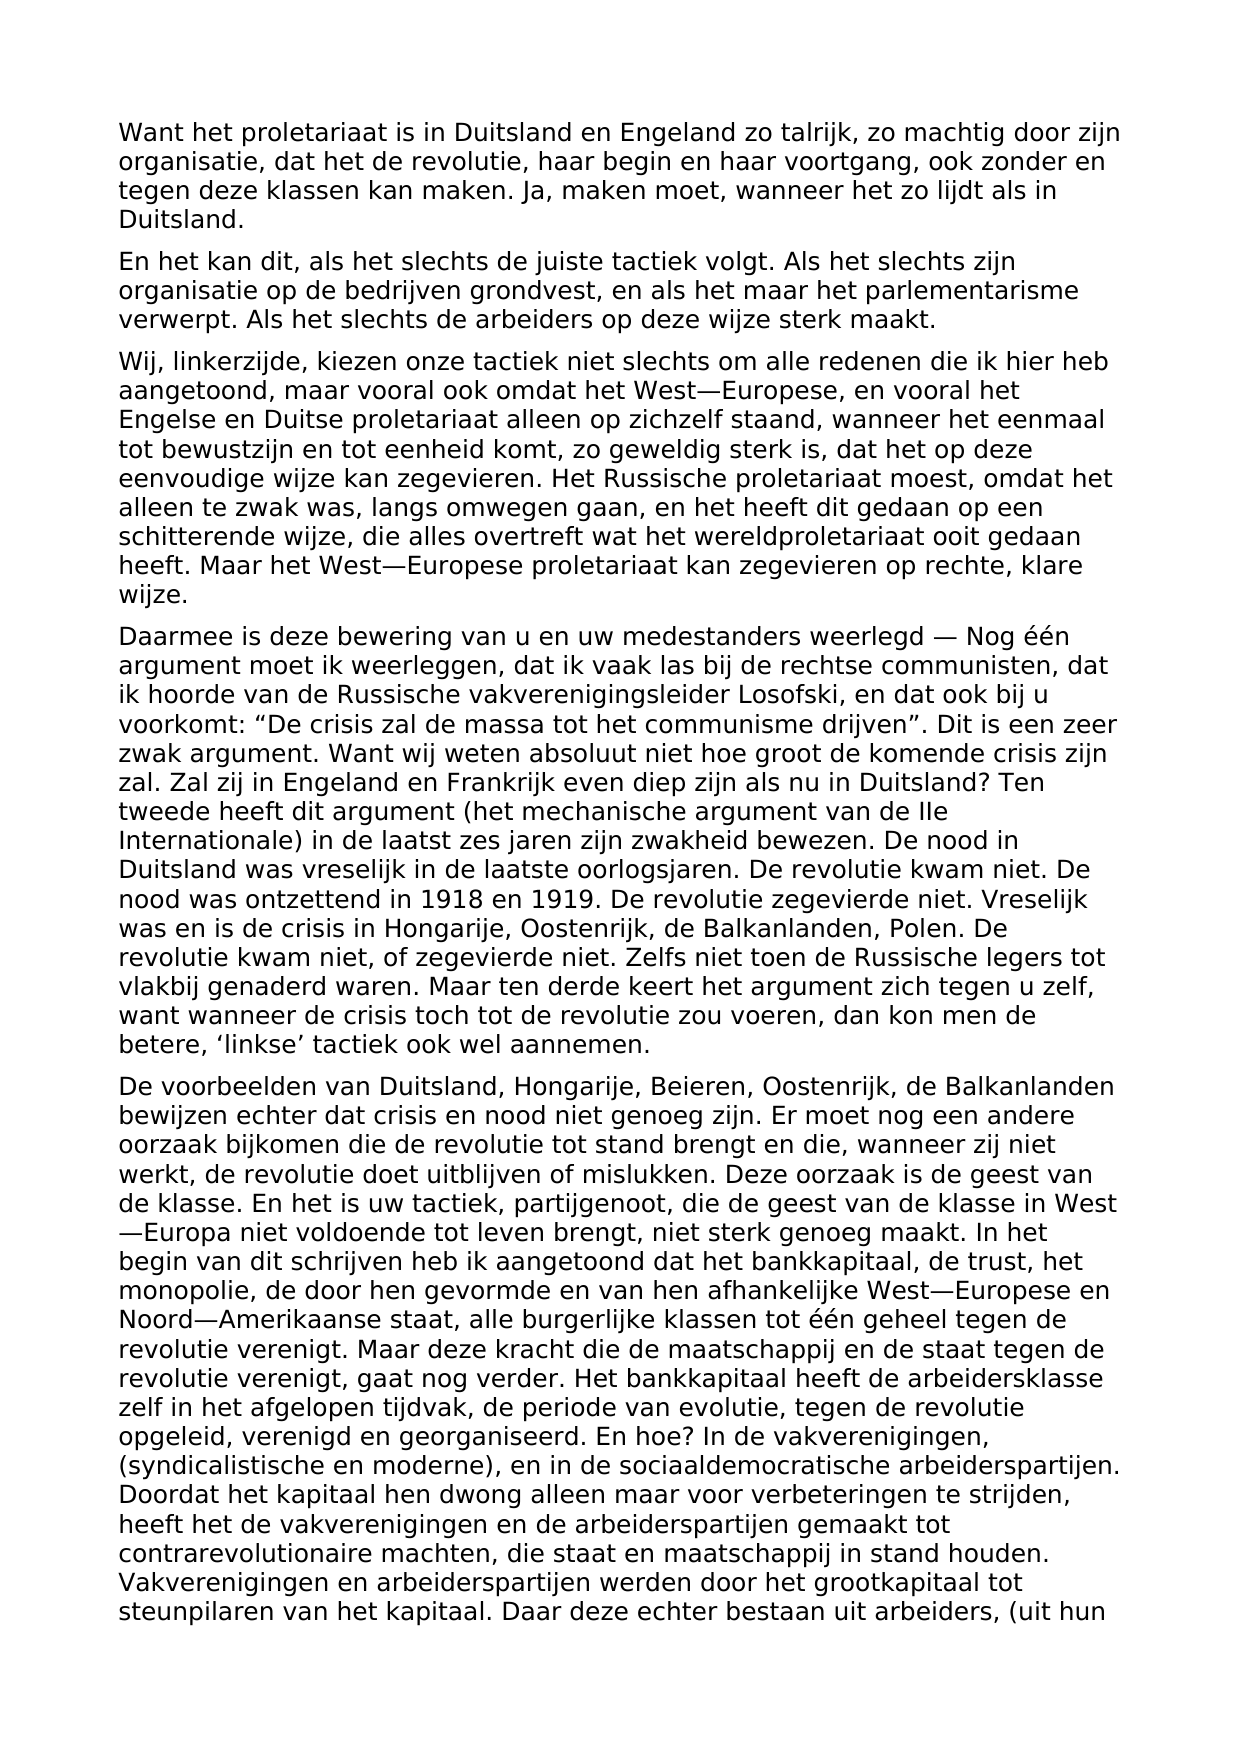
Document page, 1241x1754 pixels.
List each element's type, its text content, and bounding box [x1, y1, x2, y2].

text Daarmee is deze bewering van u en uw medestanders weerlegd — Nog één argument moet ik weerleggen, dat ik vaak las bij de rechtse communisten, dat ik hoorde van de Russische vakverenigingsleider Losofski, en dat ook bij u voorkomt: “De crisis zal de massa tot het communisme drijven”. Dit is een zeer zwak argument. Want wij weten absoluut niet hoe groot de komende crisis zijn zal. Zal zij in Engeland en Frankrijk even diep zijn als nu in Duitsland? Ten tweede heeft dit argument (het mechanische argument van de IIe Internationale) in de laatst zes jaren zijn zwakheid bewezen. De nood in Duitsland was vreselijk in de laatste oorlogsjaren. De revolutie kwam niet. De nood was ontzettend in 1918 en 1919. De revolutie zegevierde niet. Vreselijk was en is de crisis in Hongarije, Oostenrijk, de Balkanlanden, Polen. De revolutie kwam niet, of zegevierde niet. Zelfs niet toen de Russische legers tot vlakbij genaderd waren. Maar ten derde keert het argument zich tegen u zelf, want wanneer de crisis toch tot de revolutie zou voeren, dan kon men de betere, ‘linkse’ tactiek ook wel aannemen. [118, 622, 1122, 1060]
text De voorbeelden van Duitsland, Hongarije, Beieren, Oostenrijk, de Balkanlanden bewijzen echter dat crisis en nood niet genoeg zijn. Er moet nog een andere oorzaak bijkomen die de revolutie tot stand brengt en die, wanneer zij niet werkt, de revolutie doet uitblijven of mislukken. Deze oorzaak is de geest van de klasse. En het is uw tactiek, partijgenoot, die de geest van de klasse in West—Europa niet voldoende tot leven brengt, niet sterk genoeg maakt. In het begin van dit schrijven heb ik aangetoond dat het bankkapitaal, de trust, het monopolie, de door hen gevormde en van hen afhankelijke West—Europese en Noord—Amerikaanse staat, alle burgerlijke klassen tot één geheel tegen de revolutie verenigt. Maar deze kracht die de maatschappij en de staat tegen de revolutie verenigt, gaat nog verder. Het bankkapitaal heeft de arbeidersklasse zelf in het afgelopen tijdvak, de periode van evolutie, tegen de revolutie opgeleid, verenigd en georganiseerd. En hoe? In de vakverenigingen, (syndicalistische en moderne), en in de sociaaldemocratische arbeiderspartijen. Doordat het kapitaal hen dwong alleen maar voor verbeteringen te strijden, heeft het de vakverenigingen en de arbeiderspartijen gemaakt tot contrarevolutionaire machten, die staat en maatschappij in stand houden. Vakverenigingen en arbeiderspartijen werden door het grootkapitaal tot steunpilaren van het kapitaal. Daar deze echter bestaan uit arbeiders, (uit hun [118, 1072, 1122, 1626]
text En het kan dit, als het slechts de juiste tactiek volgt. Als het slechts zijn organisatie op de bedrijven grondvest, en als het maar het parlementarisme verwerpt. Als het slechts de arbeiders op deze wijze sterk maakt. [118, 247, 1122, 335]
text Wij, linkerzijde, kiezen onze tactiek niet slechts om alle redenen die ik hier heb aangetoond, maar vooral ook omdat het West—Europese, en vooral het Engelse en Duitse proletariaat alleen op zichzelf staand, wanneer het eenmaal tot bewustzijn en tot eenheid komt, zo geweldig sterk is, dat het op deze eenvoudige wijze kan zegevieren. Het Russische proletariaat moest, omdat het alleen te zwak was, langs omwegen gaan, en het heeft dit gedaan op een schitterende wijze, die alles overtreft wat het wereldproletariaat ooit gedaan heeft. Maar het West—Europese proletariaat kan zegevieren op rechte, klare wijze. [118, 347, 1122, 610]
text Want het proletariaat is in Duitsland en Engeland zo talrijk, zo machtig door zijn organisatie, dat het de revolutie, haar begin en haar voortgang, ook zonder en tegen deze klassen kan maken. Ja, maken moet, wanneer het zo lijdt als in Duitsland. [118, 118, 1122, 235]
